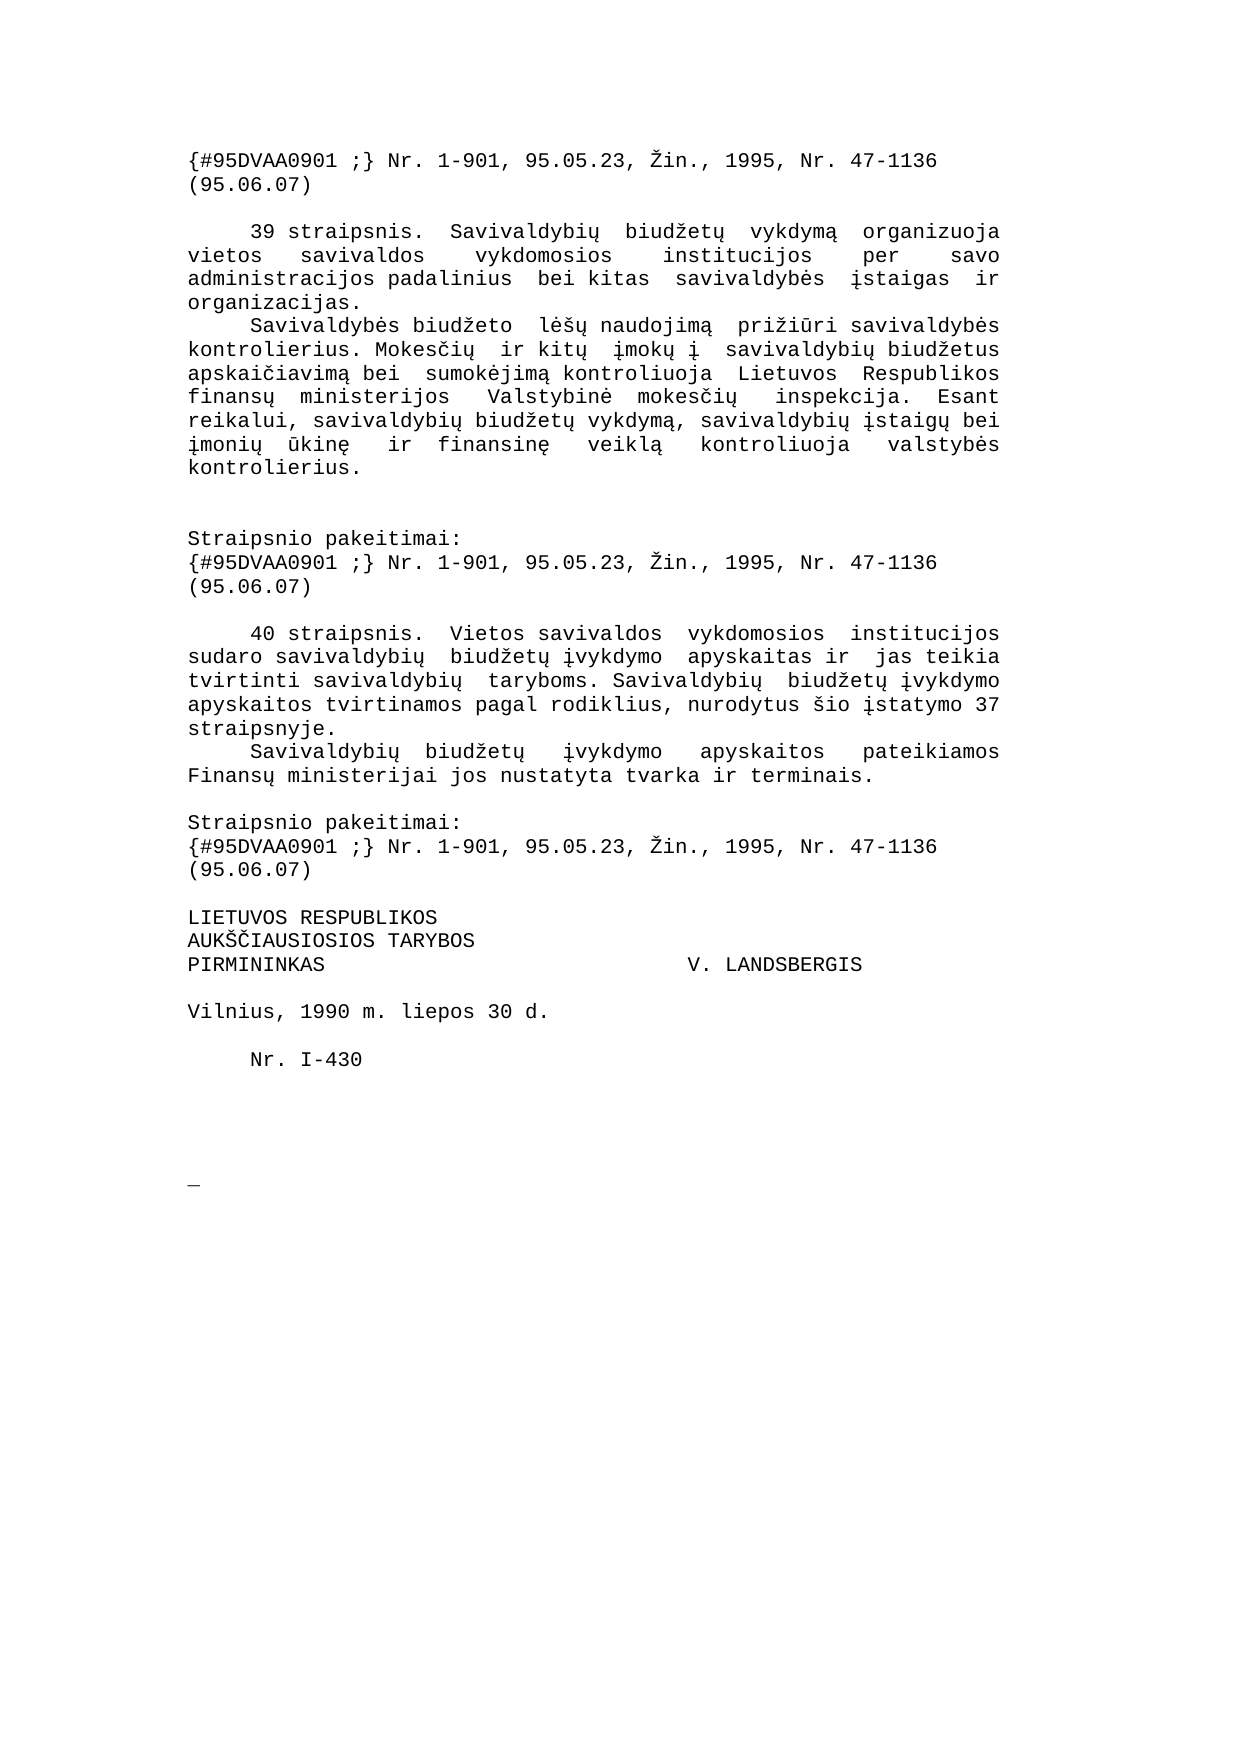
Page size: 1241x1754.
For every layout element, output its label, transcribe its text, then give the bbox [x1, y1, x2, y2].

text PIRMININKAS V. LANDSBERGIS [187, 954, 1053, 978]
text AUKŠČIAUSIOSIOS TARYBOS [187, 930, 1053, 954]
text apyskaitos tvirtinamos pagal rodiklius, nurodytus šio įstatymo 37 [187, 694, 1053, 717]
text 40 straipsnis. Vietos savivaldos vykdomosios institucijos [187, 623, 1053, 647]
text kontrolierius. [187, 457, 1053, 481]
text _ [187, 1167, 1053, 1190]
text organizacijas. [187, 292, 1053, 316]
text Vilnius, 1990 m. liepos 30 d. [187, 1001, 1053, 1025]
text Nr. I-430 [187, 1048, 1053, 1072]
text {#95DVAA0901 ;} Nr. 1-901, 95.05.23, Žin., 1995, Nr. 47-1136 (95.06.07) [187, 552, 1053, 599]
text {#95DVAA0901 ;} Nr. 1-901, 95.05.23, Žin., 1995, Nr. 47-1136 (95.06.07) [187, 150, 1053, 197]
text 39 straipsnis. Savivaldybių biudžetų vykdymą organizuoja [187, 221, 1053, 244]
text Straipsnio pakeitimai: [187, 528, 1053, 552]
text apskaičiavimą bei sumokėjimą kontroliuoja Lietuvos Respublikos [187, 363, 1053, 386]
text vietos savivaldos vykdomosios institucijos per savo [187, 244, 1053, 268]
text tvirtinti savivaldybių taryboms. Savivaldybių biudžetų įvykdymo [187, 670, 1053, 694]
text straipsnyje. [187, 717, 1053, 741]
text įmonių ūkinę ir finansinę veiklą kontroliuoja valstybės [187, 434, 1053, 457]
text Savivaldybės biudžeto lėšų naudojimą prižiūri savivaldybės [187, 316, 1053, 339]
text Savivaldybių biudžetų įvykdymo apyskaitos pateikiamos [187, 741, 1053, 765]
text sudaro savivaldybių biudžetų įvykdymo apyskaitas ir jas teikia [187, 647, 1053, 670]
text administracijos padalinius bei kitas savivaldybės įstaigas ir [187, 268, 1053, 292]
text Finansų ministerijai jos nustatyta tvarka ir terminais. [187, 765, 1053, 788]
text finansų ministerijos Valstybinė mokesčių inspekcija. Esant [187, 386, 1053, 410]
text {#95DVAA0901 ;} Nr. 1-901, 95.05.23, Žin., 1995, Nr. 47-1136 (95.06.07) [187, 836, 1053, 883]
text reikalui, savivaldybių biudžetų vykdymą, savivaldybių įstaigų bei [187, 410, 1053, 434]
text Straipsnio pakeitimai: [187, 812, 1053, 836]
text LIETUVOS RESPUBLIKOS [187, 907, 1053, 930]
text kontrolierius. Mokesčių ir kitų įmokų į savivaldybių biudžetus [187, 339, 1053, 363]
